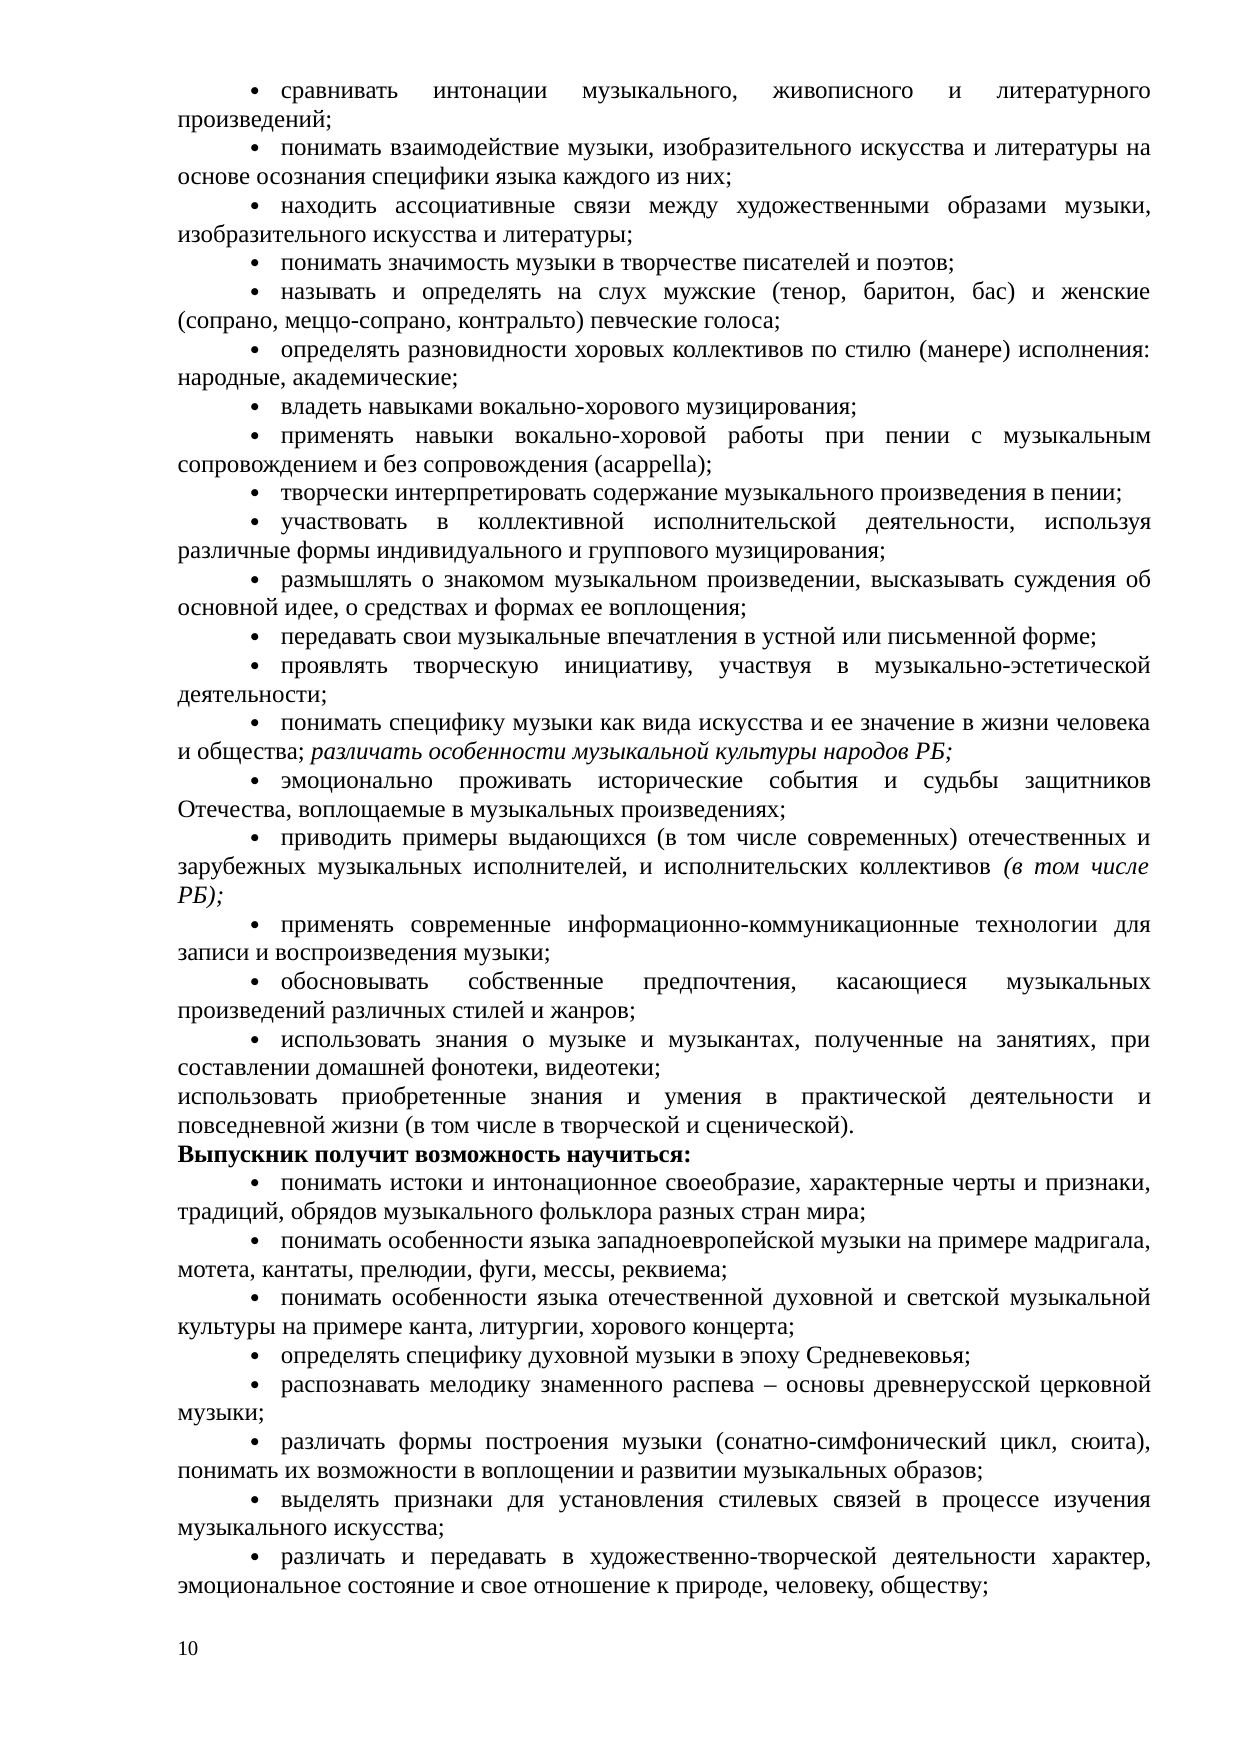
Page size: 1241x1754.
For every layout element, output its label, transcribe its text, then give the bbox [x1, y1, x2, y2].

list распознавать мелодику знаменного распева – основы древнерусской церковной музыки; [177, 1369, 1152, 1426]
list передавать свои музыкальные впечатления в устной или письменной форме; [177, 621, 1152, 650]
text использовать приобретенные знания и умения в практической деятельности и повседневной жизни (в том числе в творческой и сценической). [177, 1081, 1152, 1139]
text Выпускник получит возможность научиться: [177, 1139, 1152, 1167]
list использовать знания о музыке и музыкантах, полученные на занятиях, при составлении домашней фонотеки, видеотеки; [177, 1024, 1152, 1081]
list понимать взаимодействие музыки, изобразительного искусства и литературы на основе осознания специфики языка каждого из них; [177, 132, 1152, 190]
list проявлять творческую инициативу, участвуя в музыкально-эстетической деятельности; [177, 650, 1152, 707]
list владеть навыками вокально-хорового музицирования; [177, 391, 1152, 420]
list участвовать в коллективной исполнительской деятельности, используя различные формы индивидуального и группового музицирования; [177, 506, 1152, 564]
list применять современные информационно-коммуникационные технологии для записи и воспроизведения музыки; [177, 909, 1152, 966]
list определять разновидности хоровых коллективов по стилю (манере) исполнения: народные, академические; [177, 334, 1152, 391]
list определять специфику духовной музыки в эпоху Средневековья; [177, 1340, 1152, 1369]
list понимать значимость музыки в творчестве писателей и поэтов; [177, 247, 1152, 276]
list понимать истоки и интонационное своеобразие, характерные черты и признаки, традиций, обрядов музыкального фольклора разных стран мира; [177, 1167, 1152, 1225]
list понимать особенности языка отечественной духовной и светской музыкальной культуры на примере канта, литургии, хорового концерта; [177, 1282, 1152, 1340]
list творчески интерпретировать содержание музыкального произведения в пении; [177, 477, 1152, 506]
list понимать специфику музыки как вида искусства и ее значение в жизни человека и общества; различать особенности музыкальной культуры народов РБ; [177, 707, 1152, 765]
list применять навыки вокально-хоровой работы при пении с музыкальным сопровождением и без сопровождения (acappella); [177, 420, 1152, 477]
list выделять признаки для установления стилевых связей в процессе изучения музыкального искусства; [177, 1484, 1152, 1541]
list обосновывать собственные предпочтения, касающиеся музыкальных произведений различных стилей и жанров; [177, 966, 1152, 1024]
list различать формы построения музыки (сонатно-симфонический цикл, сюита), понимать их возможности в воплощении и развитии музыкальных образов; [177, 1426, 1152, 1484]
list размышлять о знакомом музыкальном произведении, высказывать суждения об основной идее, о средствах и формах ее воплощения; [177, 564, 1152, 621]
list эмоционально проживать исторические события и судьбы защитников Отечества, воплощаемые в музыкальных произведениях; [177, 765, 1152, 822]
list называть и определять на слух мужские (тенор, баритон, бас) и женские (сопрано, меццо-сопрано, контральто) певческие голоса; [177, 276, 1152, 334]
list находить ассоциативные связи между художественными образами музыки, изобразительного искусства и литературы; [177, 190, 1152, 247]
list приводить примеры выдающихся (в том числе современных) отечественных и зарубежных музыкальных исполнителей, и исполнительских коллективов (в том числе РБ); [177, 822, 1152, 909]
list понимать особенности языка западноевропейской музыки на примере мадригала, мотета, кантаты, прелюдии, фуги, мессы, реквиема; [177, 1225, 1152, 1282]
list сравнивать интонации музыкального, живописного и литературного произведений; [177, 75, 1152, 132]
list различать и передавать в художественно-творческой деятельности характер, эмоциональное состояние и свое отношение к природе, человеку, обществу; [177, 1541, 1152, 1599]
